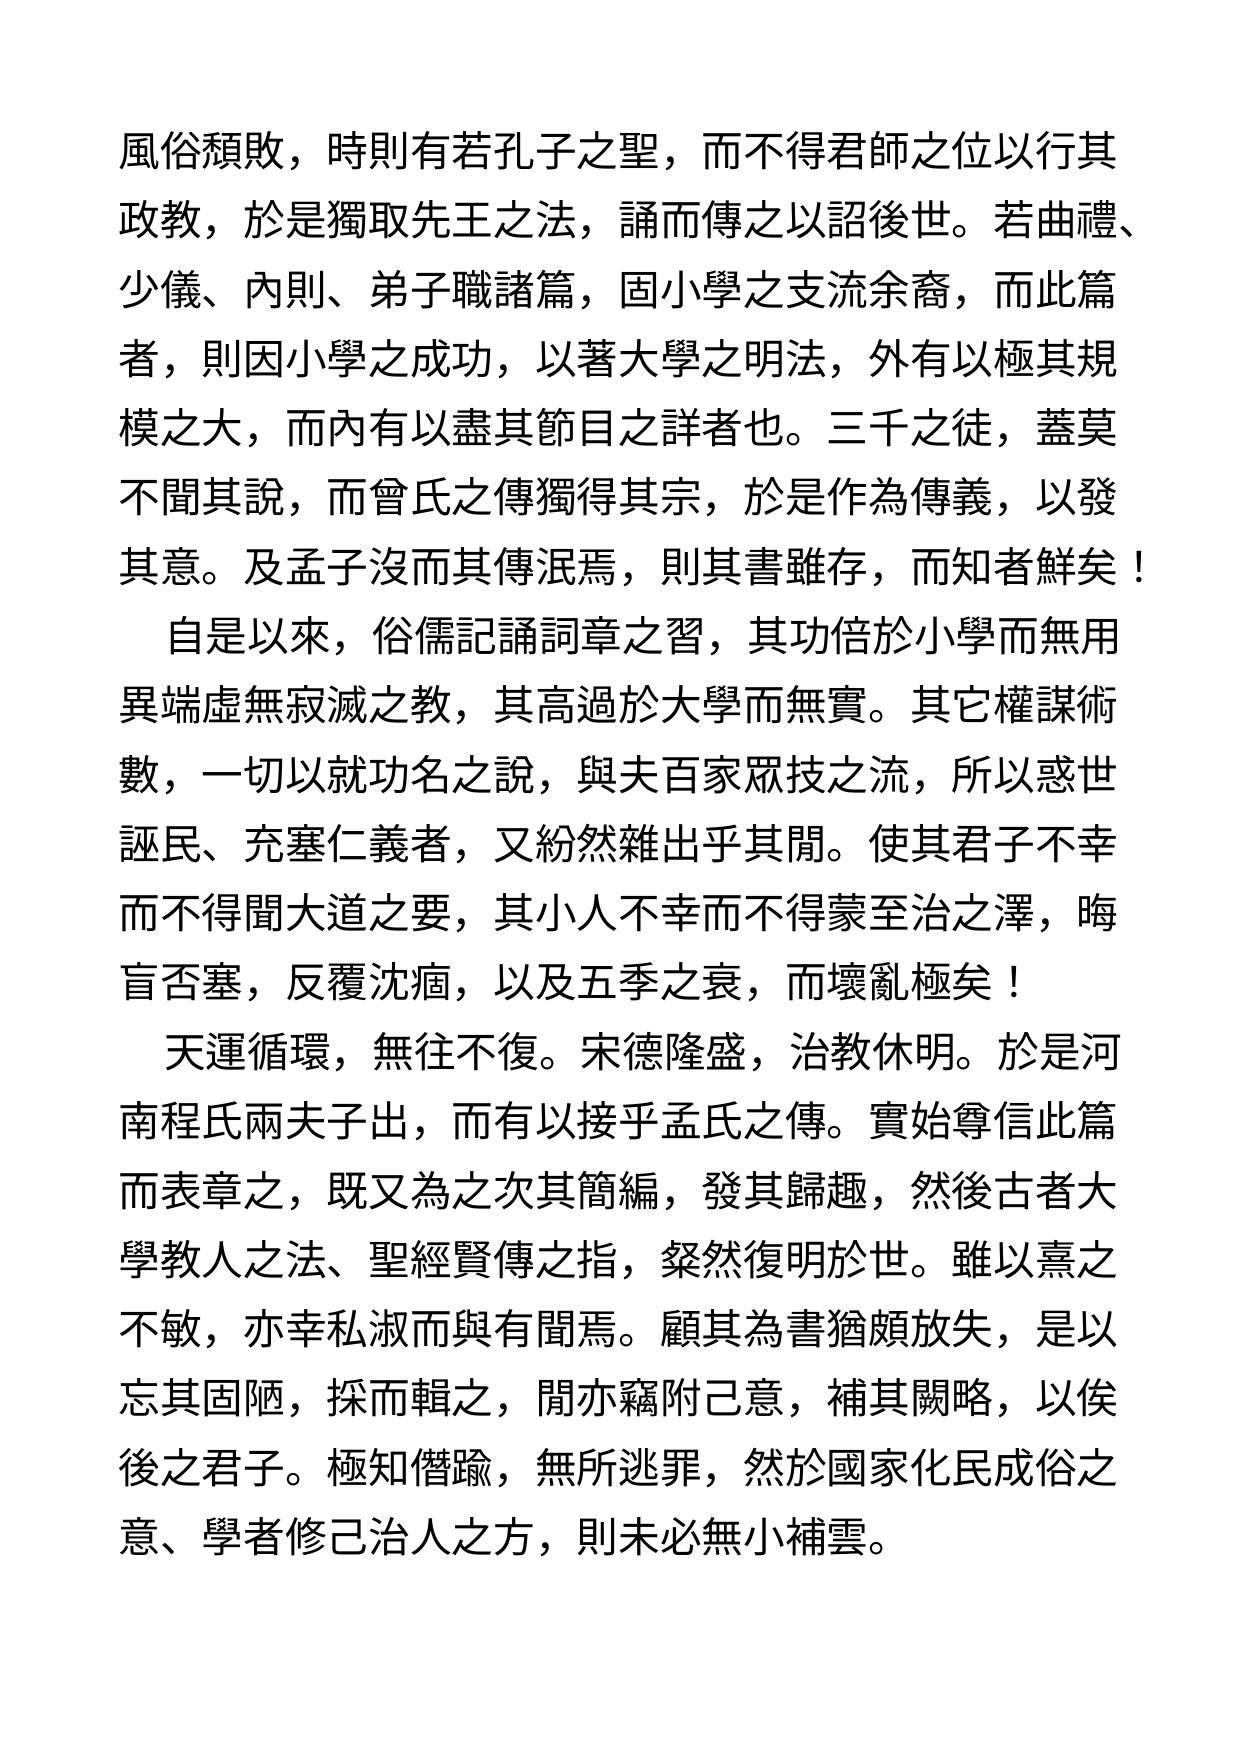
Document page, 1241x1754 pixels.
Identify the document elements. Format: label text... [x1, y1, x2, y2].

text 大學之書，古之大學所以教人之法也。蓋自天降生民，則既莫不與之以仁義禮智之性矣。然其氣質之稟或不能齊，是以不能皆有以知其性之所有而全之也。一有聰明睿智能盡其性者出於其閒，則天必命之以為億兆之君師，使之治而教之，以復其性。此伏羲、神農、黃帝、堯、舜，所以繼天立極，而司徒之職、典樂之官所由設也。 三代之隆，其法寖備，然後王宮、國都以及閭巷，莫不有學。人生八歲，則自王公以下，至於庶人之子弟，皆入小學，而教之以灑掃、應對、進退之節，禮樂、射御、書數之文；及其十有五年，則自天子之元子、眾子，以至公、卿、大夫、元士之適子，與凡民之俊秀，皆入大學，而教之以窮理、正心、修己、治人之道。此又學校之教、大小之節所以分也。 夫以學校之設，其廣如此，教之之術，其次第節目之詳又如此，而其所以為教，則又皆本之人君躬行心得之餘，不待求之民生日用彝倫之外，是以當世之人無不學。其學焉者，無不有以知其性分之所固有，職分之所當為，而各俛焉以盡其力。此古昔盛時所以治隆於上，俗美於下，而非後世之所能及也！ 及周之衰，賢聖之君不作，學校之政不修，教化陵夷，風俗頹敗，時則有若孔子之聖，而不得君師之位以行其政教，於是獨取先王之法，誦而傳之以詔後世。若曲禮、少儀、內則、弟子職諸篇，固小學之支流余裔，而此篇者，則因小學之成功，以著大學之明法，外有以極其規模之大，而內有以盡其節目之詳者也。三千之徒，蓋莫不聞其說，而曾氏之傳獨得其宗，於是作為傳義，以發其意。及孟子沒而其傳泯焉，則其書雖存，而知者鮮矣！ 自是以來，俗儒記誦詞章之習，其功倍於小學而無用；異端虛無寂滅之教，其高過於大學而無實。其它權謀術數，一切以就功名之說，與夫百家眾技之流，所以惑世誣民、充塞仁義者，又紛然雜出乎其閒。使其君子不幸而不得聞大道之要，其小人不幸而不得蒙至治之澤，晦盲否塞，反覆沈痼，以及五季之衰，而壞亂極矣！ 天運循環，無往不復。宋德隆盛，治教休明。於是河南程氏兩夫子出，而有以接乎孟氏之傳。實始尊信此篇而表章之，既又為之次其簡編，發其歸趣，然後古者大學教人之法、聖經賢傳之指，粲然復明於世。雖以熹之不敏，亦幸私淑而與有聞焉。顧其為書猶頗放失，是以忘其固陋，採而輯之，閒亦竊附己意，補其闕略，以俟後之君子。極知僭踰，無所逃罪，然於國家化民成俗之意、學者修己治人之方，則未必無小補雲。 [118, 118, 1122, 1564]
